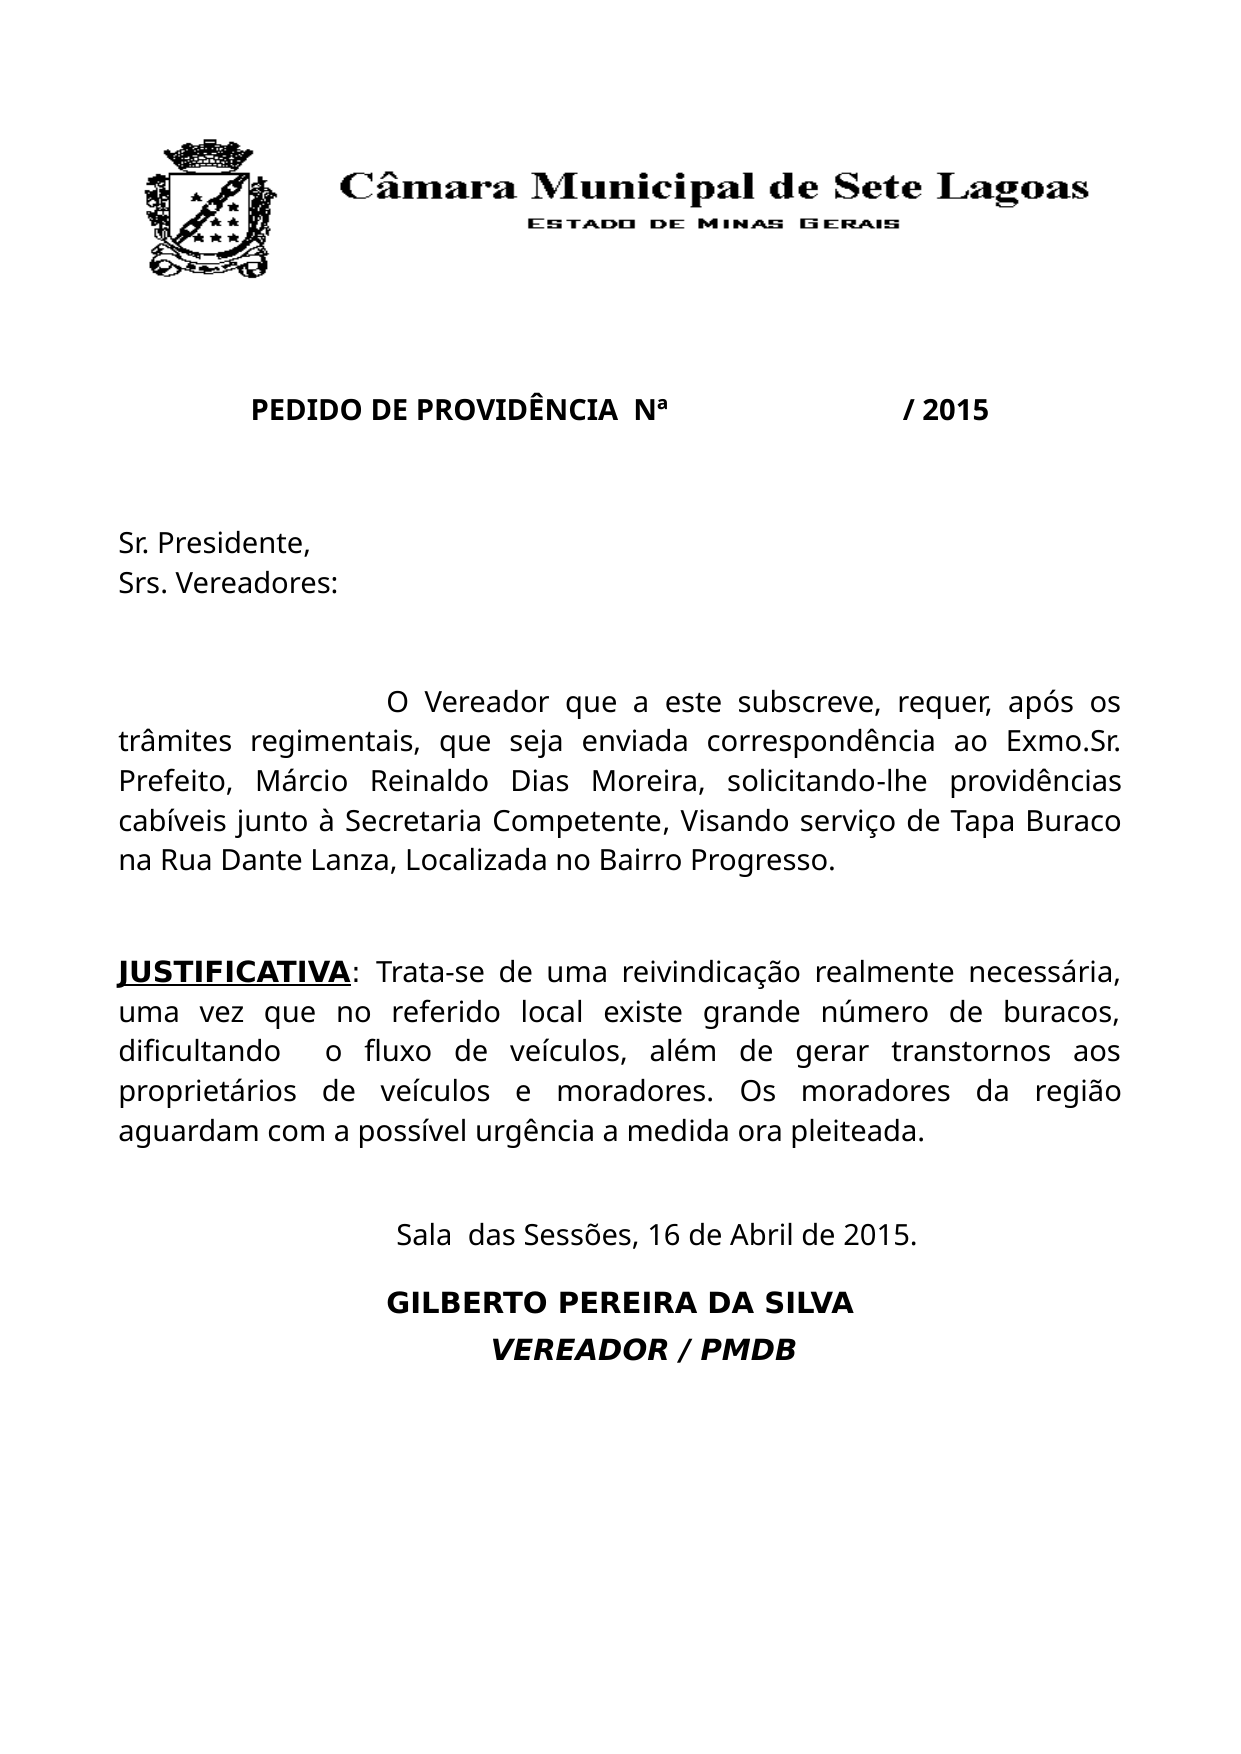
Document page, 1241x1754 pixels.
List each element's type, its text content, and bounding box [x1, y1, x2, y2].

text Sala das Sessões, 16 de Abril de 2015. [118, 1214, 1122, 1254]
text JUSTIFICATIVA: Trata-se de uma reivindicação realmente necessária, uma vez que no referido local existe grande número de buracos, dificultando o fluxo de veículos, além de gerar transtornos aos proprietários de veículos e moradores. Os moradores da região aguardam com a possível urgência a medida ora pleiteada. [118, 951, 1122, 1150]
text PEDIDO DE PROVIDÊNCIA Nª / 2015 [118, 389, 1122, 429]
picture [134, 127, 1106, 288]
text Srs. Vereadores: [118, 562, 1122, 602]
subtitle GILBERTO PEREIRA DA SILVA [118, 1286, 1122, 1320]
text O Vereador que a este subscreve, requer, após os trâmites regimentais, que seja enviada correspondência ao Exmo.Sr. Prefeito, Márcio Reinaldo Dias Moreira, solicitando-lhe providências cabíveis junto à Secretaria Competente, Visando serviço de Tapa Buraco na Rua Dante Lanza, Localizada no Bairro Progresso. [118, 681, 1122, 879]
text Sr. Presidente, [118, 522, 1122, 562]
text VEREADOR / PMDB [118, 1333, 1122, 1367]
